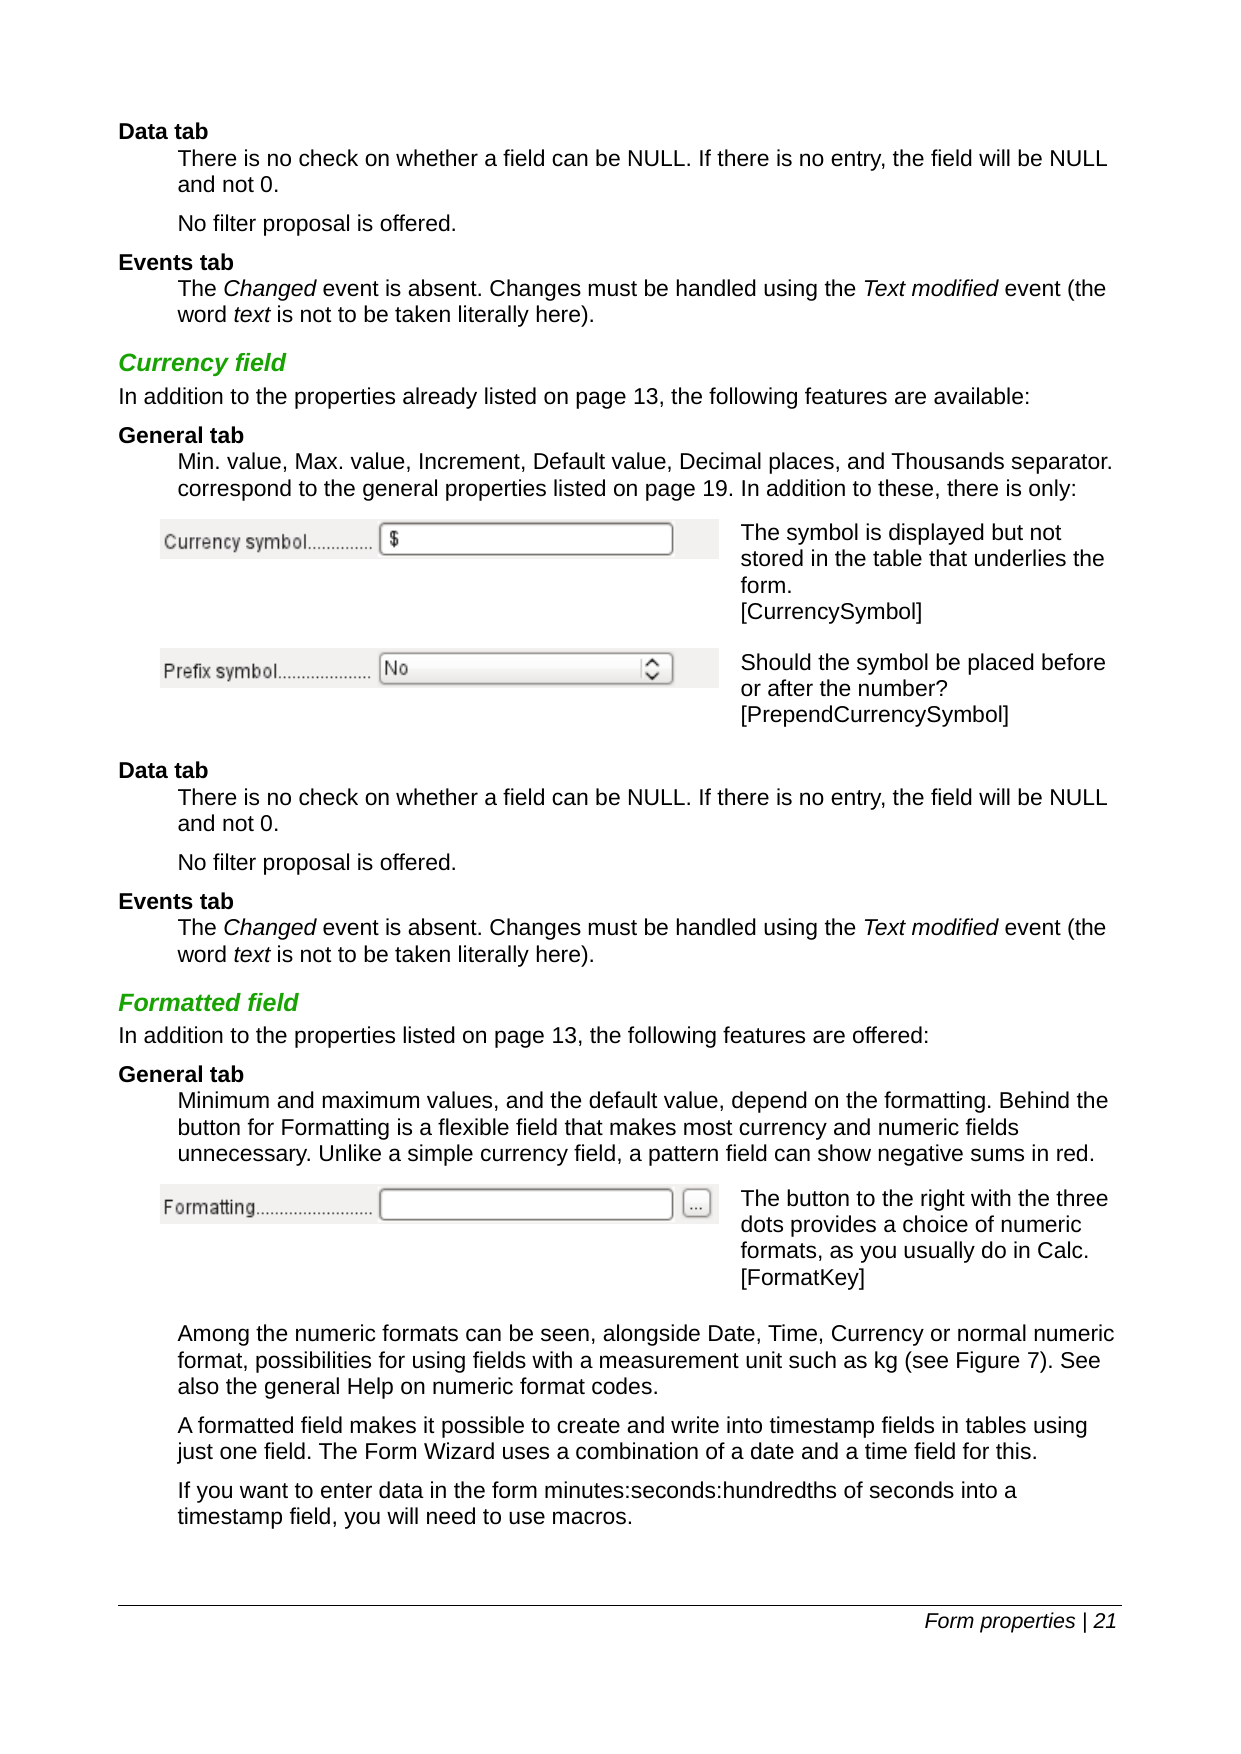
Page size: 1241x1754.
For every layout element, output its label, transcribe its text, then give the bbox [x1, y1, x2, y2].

text Events tab [118, 888, 1122, 914]
table_header The symbol is displayed but not stored in the table that underlies the form. [CurrencySymbol] [735, 513, 1124, 643]
picture [159, 648, 719, 688]
text Data tab [118, 118, 1122, 144]
text Min. value, Max. value, Increment, Default value, Decimal places, and Thousands separator. correspond to the general properties listed on page 19. In addition to these, there is only: [177, 448, 1122, 501]
text The Changed event is absent. Changes must be handled using the Text modified event (the word text is not to be taken literally here). [177, 275, 1122, 328]
text In addition to the properties already listed on page 13, the following features are available: [118, 383, 1122, 409]
text A formatted field makes it possible to create and write into timestamp fields in tables using just one field. The Form Wizard uses a combination of a date and a time field for this. [177, 1412, 1122, 1464]
text Among the numeric formats can be seen, alongside Date, Time, Currency or normal numeric format, possibilities for using fields with a measurement unit such as kg (see Figure 7). See also the general Help on numeric format codes. [177, 1320, 1122, 1399]
text In addition to the properties listed on page 13, the following features are offered: [118, 1022, 1122, 1049]
text No filter proposal is offered. [177, 849, 1122, 875]
picture [159, 1184, 719, 1224]
text General tab [118, 422, 1122, 448]
table_header [144, 1179, 734, 1308]
table_cell [144, 643, 734, 648]
text If you want to enter data in the form minutes:seconds:hundredths of seconds into a timestamp field, you will need to use macros. [177, 1477, 1122, 1530]
table_header [144, 513, 734, 643]
table_cell [144, 688, 734, 746]
picture [159, 519, 719, 559]
subtitle Formatted field [118, 988, 1122, 1016]
text General tab [118, 1061, 1122, 1087]
text Minimum and maximum values, and the default value, depend on the formatting. Behind the button for Formatting is a flexible field that makes most currency and numeric fields unnecessary. Unlike a simple currency field, a pattern field can show negative sums in red. [177, 1087, 1122, 1167]
table_header The button to the right with the three dots provides a choice of numeric formats, as you usually do in Calc. [FormatKey] [735, 1179, 1124, 1308]
text Data tab [118, 757, 1122, 784]
subtitle Currency field [118, 348, 1122, 377]
text There is no check on whether a field can be NULL. If there is no entry, the field will be NULL and not 0. [177, 784, 1122, 837]
text There is no check on whether a field can be NULL. If there is no entry, the field will be NULL and not 0. [177, 144, 1122, 197]
text The Changed event is absent. Changes must be handled using the Text modified event (the word text is not to be taken literally here). [177, 914, 1122, 967]
table_cell Should the symbol be placed before or after the number? [PrependCurrencySymbol] [735, 643, 1124, 746]
table_cell [719, 649, 734, 687]
text Events tab [118, 248, 1122, 275]
table_cell [144, 649, 159, 687]
text No filter proposal is offered. [177, 210, 1122, 236]
